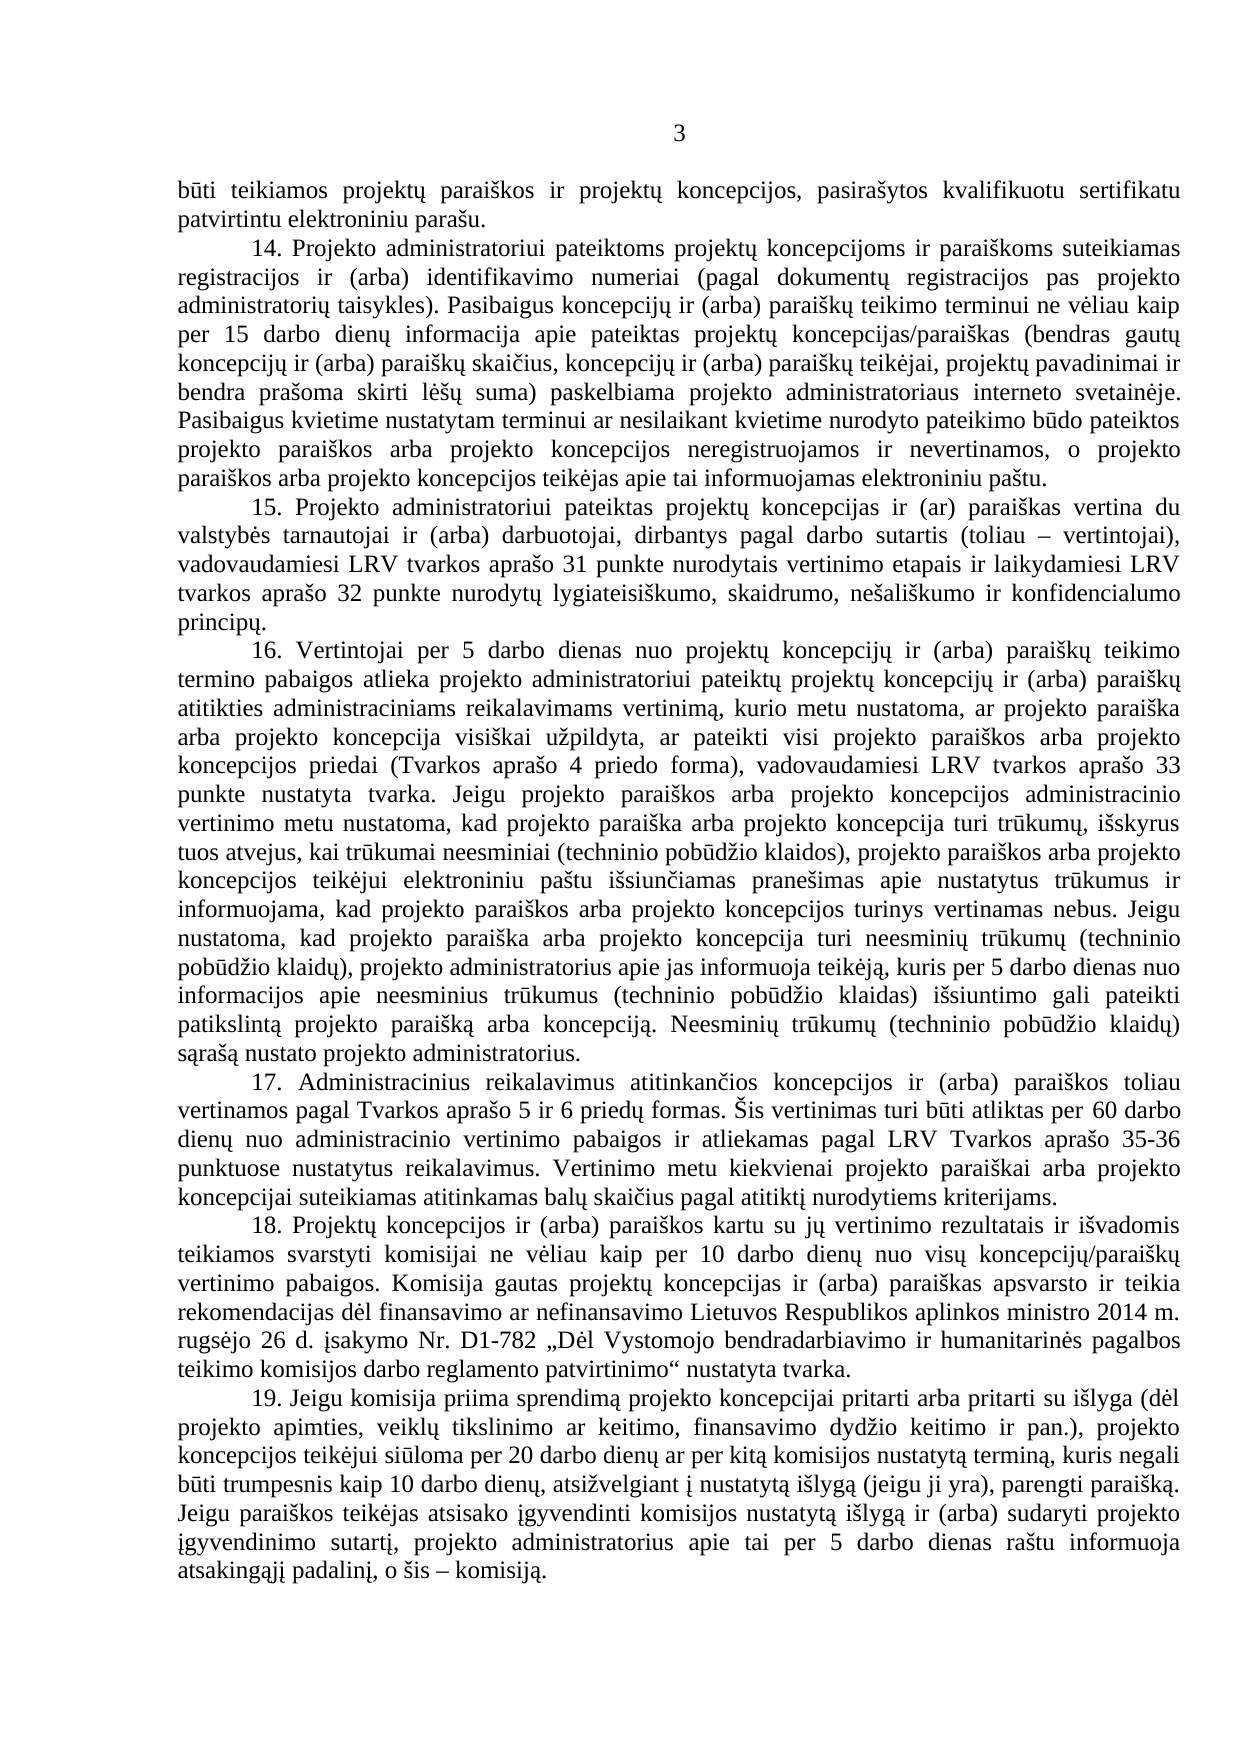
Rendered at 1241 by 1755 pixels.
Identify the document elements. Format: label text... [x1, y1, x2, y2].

text 19. Jeigu komisija priima sprendimą projekto koncepcijai pritarti arba pritarti su išlyga (dėl projekto apimties, veiklų tikslinimo ar keitimo, finansavimo dydžio keitimo ir pan.), projekto koncepcijos teikėjui siūloma per 20 darbo dienų ar per kitą komisijos nustatytą terminą, kuris negali būti trumpesnis kaip 10 darbo dienų, atsižvelgiant į nustatytą išlygą (jeigu ji yra), parengti paraišką. Jeigu paraiškos teikėjas atsisako įgyvendinti komisijos nustatytą išlygą ir (arba) sudaryti projekto įgyvendinimo sutartį, projekto administratorius apie tai per 5 darbo dienas raštu informuoja atsakingąjį padalinį, o šis – komisiją. [177, 1383, 1181, 1584]
text būti teikiamos projektų paraiškos ir projektų koncepcijos, pasirašytos kvalifikuotu sertifikatu patvirtintu elektroniniu parašu. [177, 176, 1181, 233]
text 18. Projektų koncepcijos ir (arba) paraiškos kartu su jų vertinimo rezultatais ir išvadomis teikiamos svarstyti komisijai ne vėliau kaip per 10 darbo dienų nuo visų koncepcijų/paraiškų vertinimo pabaigos. Komisija gautas projektų koncepcijas ir (arba) paraiškas apsvarsto ir teikia rekomendacijas dėl finansavimo ar nefinansavimo Lietuvos Respublikos aplinkos ministro 2014 m. rugsėjo 26 d. įsakymo Nr. D1-782 „Dėl Vystomojo bendradarbiavimo ir humanitarinės pagalbos teikimo komisijos darbo reglamento patvirtinimo“ nustatyta tvarka. [177, 1211, 1181, 1383]
text 17. Administracinius reikalavimus atitinkančios koncepcijos ir (arba) paraiškos toliau vertinamos pagal Tvarkos aprašo 5 ir 6 priedų formas. Šis vertinimas turi būti atliktas per 60 darbo dienų nuo administracinio vertinimo pabaigos ir atliekamas pagal LRV Tvarkos aprašo 35-36 punktuose nustatytus reikalavimus. Vertinimo metu kiekvienai projekto paraiškai arba projekto koncepcijai suteikiamas atitinkamas balų skaičius pagal atitiktį nurodytiems kriterijams. [177, 1067, 1181, 1211]
text 16. Vertintojai per 5 darbo dienas nuo projektų koncepcijų ir (arba) paraiškų teikimo termino pabaigos atlieka projekto administratoriui pateiktų projektų koncepcijų ir (arba) paraiškų atitikties administraciniams reikalavimams vertinimą, kurio metu nustatoma, ar projekto paraiška arba projekto koncepcija visiškai užpildyta, ar pateikti visi projekto paraiškos arba projekto koncepcijos priedai (Tvarkos aprašo 4 priedo forma), vadovaudamiesi LRV tvarkos aprašo 33 punkte nustatyta tvarka. Jeigu projekto paraiškos arba projekto koncepcijos administracinio vertinimo metu nustatoma, kad projekto paraiška arba projekto koncepcija turi trūkumų, išskyrus tuos atvejus, kai trūkumai neesminiai (techninio pobūdžio klaidos), projekto paraiškos arba projekto koncepcijos teikėjui elektroniniu paštu išsiunčiamas pranešimas apie nustatytus trūkumus ir informuojama, kad projekto paraiškos arba projekto koncepcijos turinys vertinamas nebus. Jeigu nustatoma, kad projekto paraiška arba projekto koncepcija turi neesminių trūkumų (techninio pobūdžio klaidų), projekto administratorius apie jas informuoja teikėją, kuris per 5 darbo dienas nuo informacijos apie neesminius trūkumus (techninio pobūdžio klaidas) išsiuntimo gali pateikti patikslintą projekto paraišką arba koncepciją. Neesminių trūkumų (techninio pobūdžio klaidų) sąrašą nustato projekto administratorius. [177, 636, 1181, 1067]
text 14. Projekto administratoriui pateiktoms projektų koncepcijoms ir paraiškoms suteikiamas registracijos ir (arba) identifikavimo numeriai (pagal dokumentų registracijos pas projekto administratorių taisykles). Pasibaigus koncepcijų ir (arba) paraiškų teikimo terminui ne vėliau kaip per 15 darbo dienų informacija apie pateiktas projektų koncepcijas/paraiškas (bendras gautų koncepcijų ir (arba) paraiškų skaičius, koncepcijų ir (arba) paraiškų teikėjai, projektų pavadinimai ir bendra prašoma skirti lėšų suma) paskelbiama projekto administratoriaus interneto svetainėje. Pasibaigus kvietime nustatytam terminui ar nesilaikant kvietime nurodyto pateikimo būdo pateiktos projekto paraiškos arba projekto koncepcijos neregistruojamos ir nevertinamos, o projekto paraiškos arba projekto koncepcijos teikėjas apie tai informuojamas elektroniniu paštu. [177, 233, 1181, 492]
text 15. Projekto administratoriui pateiktas projektų koncepcijas ir (ar) paraiškas vertina du valstybės tarnautojai ir (arba) darbuotojai, dirbantys pagal darbo sutartis (toliau – vertintojai), vadovaudamiesi LRV tvarkos aprašo 31 punkte nurodytais vertinimo etapais ir laikydamiesi LRV tvarkos aprašo 32 punkte nurodytų lygiateisiškumo, skaidrumo, nešališkumo ir konfidencialumo principų. [177, 492, 1181, 636]
